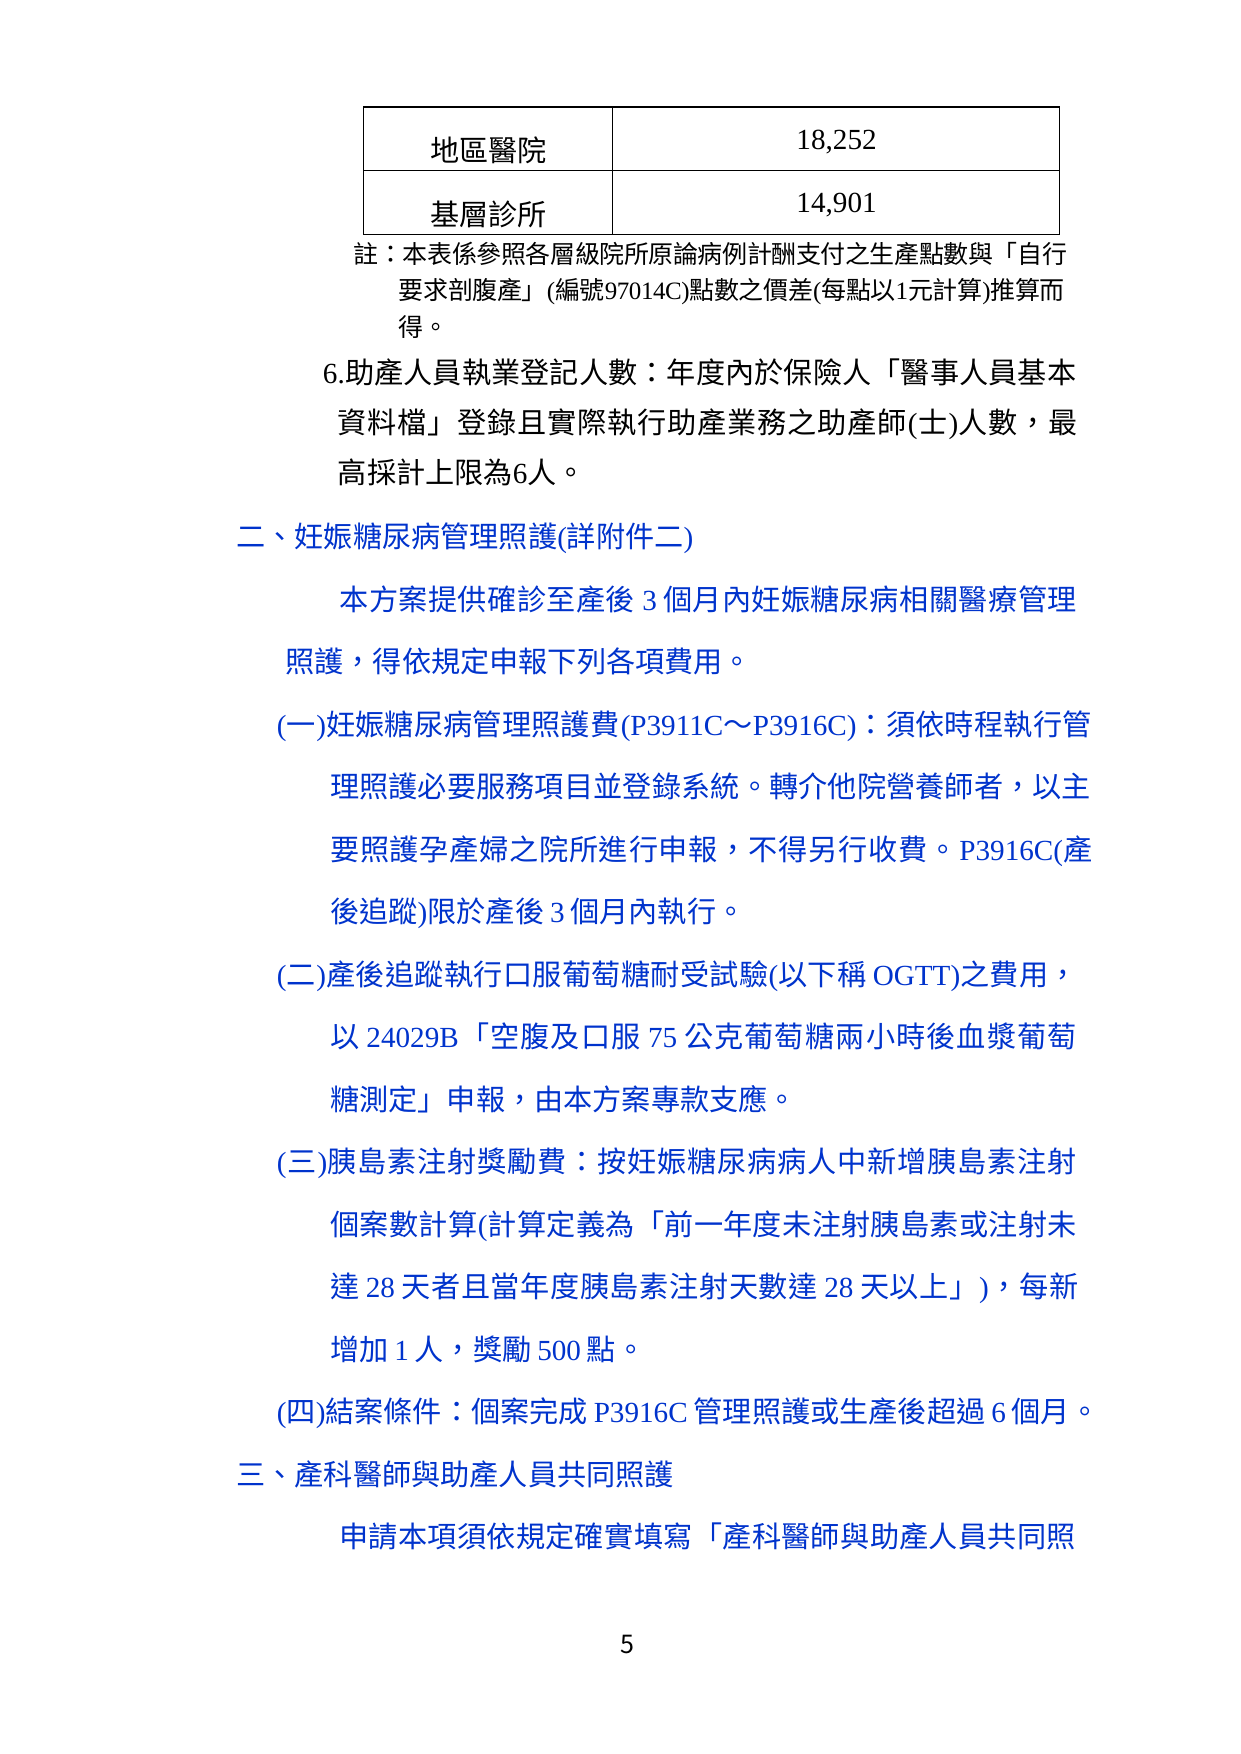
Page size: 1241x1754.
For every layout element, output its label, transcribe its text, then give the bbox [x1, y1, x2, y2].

text 本方案提供確診至產後3個月內妊娠糖尿病相關醫療管理照護，得依規定申報下列各項費用。 [285, 556, 1078, 681]
table_cell 地區醫院 [364, 108, 612, 170]
text 6.助產人員執業登記人數：年度內於保險人「醫事人員基本資料檔」登錄且實際執行助產業務之助產師(士)人數，最高採計上限為6人。 [323, 343, 1078, 493]
text (二)產後追蹤執行口服葡萄糖耐受試驗(以下稱OGTT)之費用，以24029B「空腹及口服75公克葡萄糖兩小時後血漿葡萄糖測定」申報，由本方案專款支應。 [277, 931, 1078, 1118]
text 註：本表係參照各層級院所原論病例計酬支付之生產點數與「自行要求剖腹產」(編號97014C)點數之價差(每點以1元計算)推算而得。 [353, 234, 1080, 343]
text 三、產科醫師與助產人員共同照護 [236, 1431, 1078, 1493]
text 二、妊娠糖尿病管理照護(詳附件二) [236, 493, 1078, 556]
table_cell 14,901 [613, 171, 1059, 233]
text 申請本項須依規定確實填寫「產科醫師與助產人員共同照 [280, 1493, 1078, 1556]
text (四)結案條件：個案完成P3916C管理照護或生產後超過6個月。 [277, 1368, 1078, 1431]
text (一)妊娠糖尿病管理照護費(P3911C～P3916C)：須依時程執行管理照護必要服務項目並登錄系統。轉介他院營養師者，以主要照護孕產婦之院所進行申報，不得另行收費。P3916C(產後追蹤)限於產後3個月內執行。 [277, 681, 1093, 931]
table_cell 18,252 [613, 108, 1059, 170]
text (三)胰島素注射獎勵費：按妊娠糖尿病病人中新增胰島素注射個案數計算(計算定義為「前一年度未注射胰島素或注射未達28天者且當年度胰島素注射天數達28天以上」)，每新增加1人，獎勵500點。 [277, 1118, 1078, 1368]
table_cell 基層診所 [364, 171, 612, 233]
